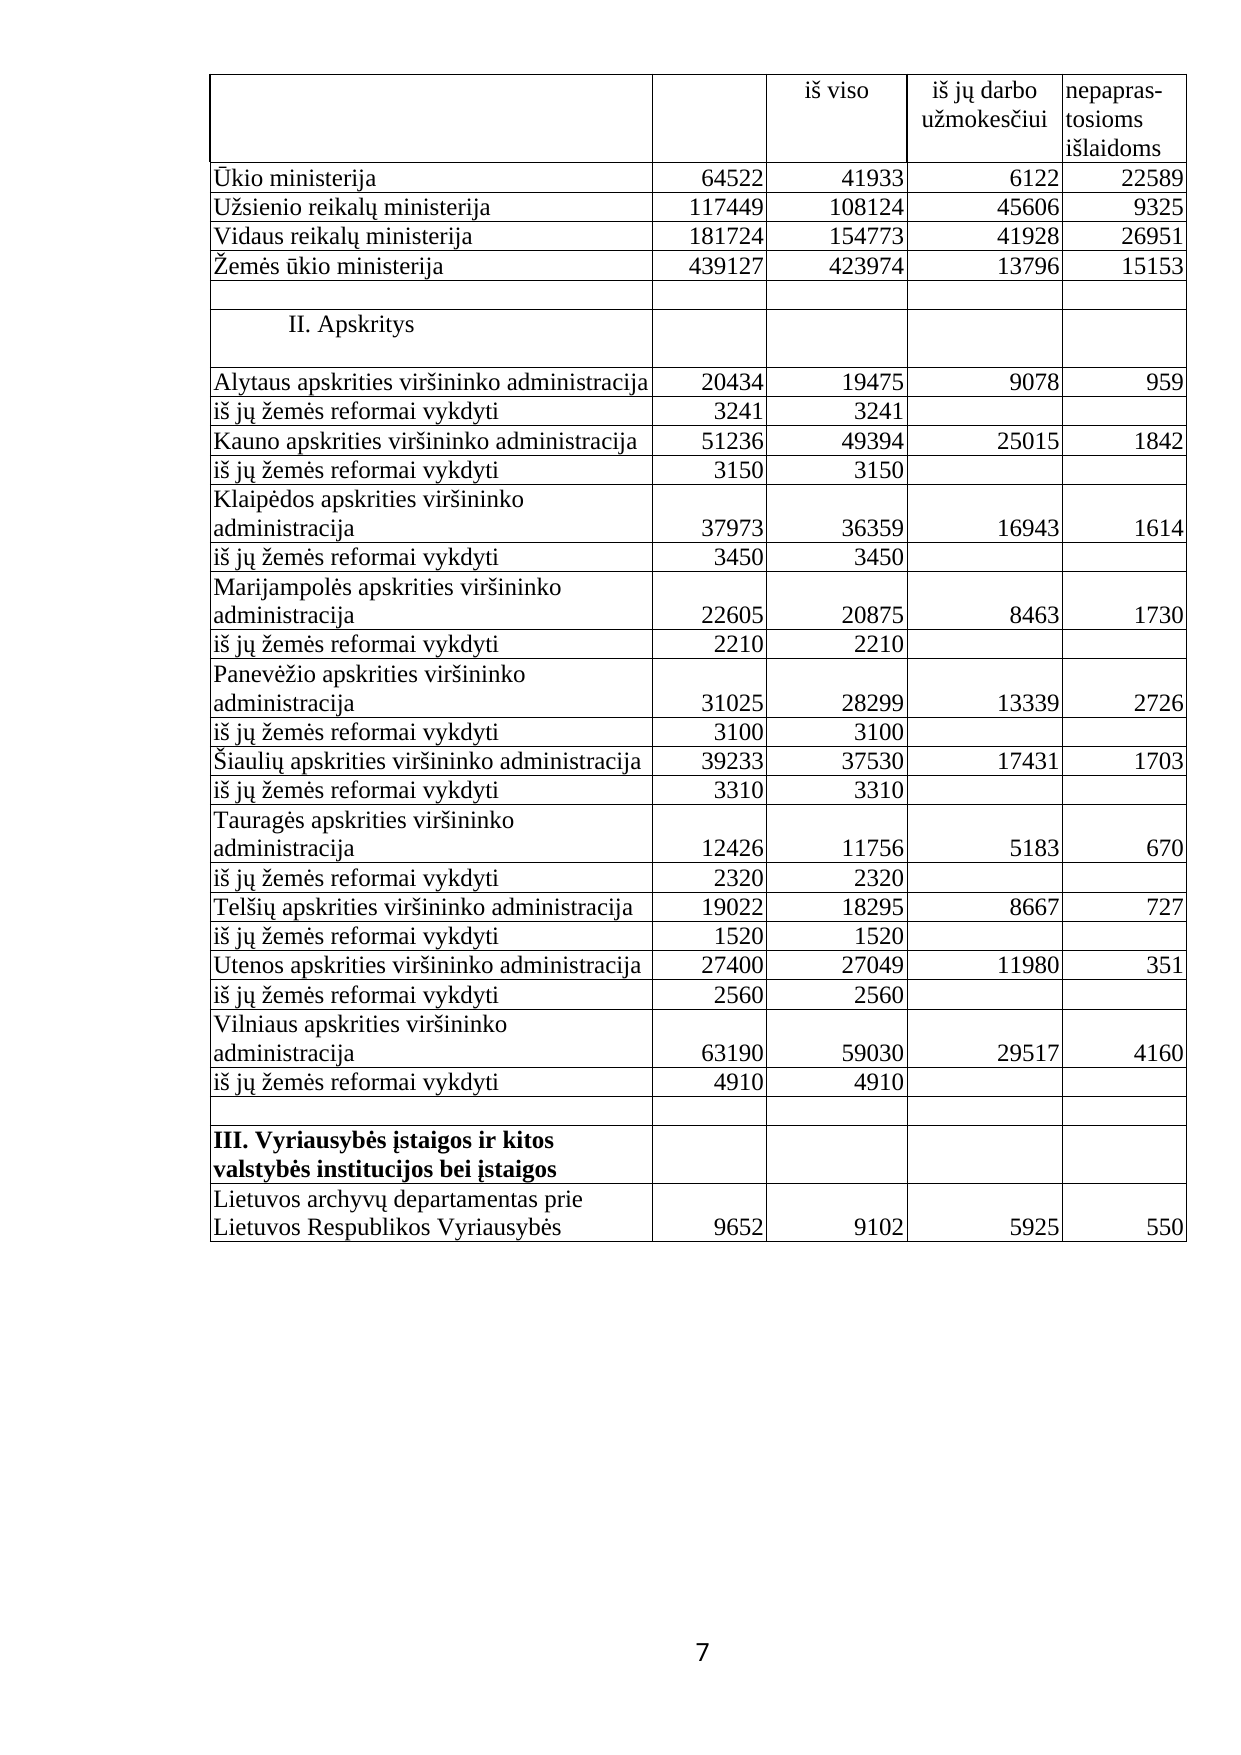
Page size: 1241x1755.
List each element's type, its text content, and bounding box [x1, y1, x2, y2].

table_cell Vidaus reikalų ministerija [211, 222, 652, 250]
table_cell Žemės ūkio ministerija [211, 251, 652, 279]
table_cell 29517 [908, 1010, 1062, 1067]
table_cell 37973 [653, 485, 766, 542]
table_cell 31025 [653, 659, 766, 716]
table_cell 51236 [653, 426, 766, 454]
table_cell 39233 [653, 747, 766, 775]
table_cell 22605 [653, 572, 766, 629]
table_cell 19475 [767, 368, 907, 396]
table_cell [1063, 397, 1186, 425]
table_cell [908, 980, 1062, 1008]
table_cell 27049 [767, 951, 907, 979]
table_cell 2560 [767, 980, 907, 1008]
table_cell 13339 [908, 659, 1062, 716]
table_cell [908, 922, 1062, 950]
table_cell [767, 1126, 907, 1183]
table_cell [908, 397, 1062, 425]
table_cell 2320 [653, 863, 766, 891]
table_cell iš jų žemės reformai vykdyti [211, 776, 652, 804]
table_cell iš jų žemės reformai vykdyti [211, 456, 652, 484]
table_cell 15153 [1063, 251, 1186, 279]
table_cell [1063, 456, 1186, 484]
table_cell 351 [1063, 951, 1186, 979]
table_cell 2210 [653, 630, 766, 658]
table_cell 727 [1063, 893, 1186, 921]
table_cell Alytaus apskrities viršininko administracija [211, 368, 652, 396]
table_cell 41933 [767, 163, 907, 192]
table_cell [908, 1097, 1062, 1125]
table_cell 2726 [1063, 659, 1186, 716]
table_cell iš jų žemės reformai vykdyti [211, 630, 652, 658]
table_cell III. Vyriausybės įstaigos ir kitos valstybės institucijos bei įstaigos [211, 1126, 652, 1183]
table_cell Užsienio reikalų ministerija [211, 193, 652, 221]
table_cell [653, 281, 766, 309]
table_cell iš jų žemės reformai vykdyti [211, 1068, 652, 1096]
table_cell 3150 [767, 456, 907, 484]
table_cell 49394 [767, 426, 907, 454]
table_cell 12426 [653, 805, 766, 862]
table_cell Šiaulių apskrities viršininko administracija [211, 747, 652, 775]
table_cell Vilniaus apskrities viršininko administracija [211, 1010, 652, 1067]
table_cell [908, 1068, 1062, 1096]
table_cell [211, 75, 652, 161]
table_cell [653, 1126, 766, 1183]
table_cell Tauragės apskrities viršininko administracija [211, 805, 652, 862]
table_cell 18295 [767, 893, 907, 921]
table_cell [1063, 310, 1186, 367]
table_cell [1063, 718, 1186, 746]
table_cell 9652 [653, 1184, 766, 1241]
table_cell [908, 718, 1062, 746]
table_cell iš jų žemės reformai vykdyti [211, 922, 652, 950]
table_cell 670 [1063, 805, 1186, 862]
table_cell 41928 [908, 222, 1062, 250]
table_cell 16943 [908, 485, 1062, 542]
table_cell 1520 [653, 922, 766, 950]
table_cell 181724 [653, 222, 766, 250]
table_cell 4160 [1063, 1010, 1186, 1067]
table_cell 36359 [767, 485, 907, 542]
table_cell iš jų žemės reformai vykdyti [211, 863, 652, 891]
table_cell [908, 310, 1062, 367]
table_cell 117449 [653, 193, 766, 221]
table_cell [908, 281, 1062, 309]
table_cell 25015 [908, 426, 1062, 454]
table_cell Utenos apskrities viršininko administracija [211, 951, 652, 979]
table_cell 64522 [653, 163, 766, 192]
table_cell 3241 [767, 397, 907, 425]
table_cell 4910 [767, 1068, 907, 1096]
table_cell [653, 310, 766, 367]
table_cell II. Apskritys [211, 310, 652, 367]
table_cell [1063, 863, 1186, 891]
table_cell 550 [1063, 1184, 1186, 1241]
table_cell 1614 [1063, 485, 1186, 542]
table_cell 5925 [908, 1184, 1062, 1241]
table_cell 3100 [653, 718, 766, 746]
table_cell [1063, 1068, 1186, 1096]
table_cell 2560 [653, 980, 766, 1008]
table_cell 8667 [908, 893, 1062, 921]
table_cell [767, 281, 907, 309]
table_cell 3310 [767, 776, 907, 804]
table_cell 17431 [908, 747, 1062, 775]
table_cell 20434 [653, 368, 766, 396]
table_cell 11756 [767, 805, 907, 862]
table_cell 959 [1063, 368, 1186, 396]
table_cell 9078 [908, 368, 1062, 396]
table_cell 154773 [767, 222, 907, 250]
table_cell [767, 310, 907, 367]
table_cell iš jų žemės reformai vykdyti [211, 718, 652, 746]
table_cell 1703 [1063, 747, 1186, 775]
table_cell 20875 [767, 572, 907, 629]
table_cell [1063, 543, 1186, 571]
table_cell 5183 [908, 805, 1062, 862]
table_cell [1063, 1126, 1186, 1183]
table_cell 9325 [1063, 193, 1186, 221]
table_cell [1063, 1097, 1186, 1125]
table_cell 11980 [908, 951, 1062, 979]
table_cell [908, 543, 1062, 571]
table_cell 423974 [767, 251, 907, 279]
table_cell 4910 [653, 1068, 766, 1096]
table_cell 6122 [908, 163, 1062, 192]
table_cell 1520 [767, 922, 907, 950]
table_cell [211, 1097, 652, 1125]
table_cell 26951 [1063, 222, 1186, 250]
table_cell [1063, 980, 1186, 1008]
table_cell [1063, 776, 1186, 804]
table_cell [653, 1097, 766, 1125]
table_cell 59030 [767, 1010, 907, 1067]
table_cell Ūkio ministerija [211, 163, 652, 192]
table_cell 2210 [767, 630, 907, 658]
table_cell Kauno apskrities viršininko administracija [211, 426, 652, 454]
table_cell 3241 [653, 397, 766, 425]
table_cell 439127 [653, 251, 766, 279]
table_cell 8463 [908, 572, 1062, 629]
table_cell iš jų žemės reformai vykdyti [211, 397, 652, 425]
table_cell 108124 [767, 193, 907, 221]
table_cell 22589 [1063, 163, 1186, 192]
table_cell 28299 [767, 659, 907, 716]
table_cell 3450 [767, 543, 907, 571]
table_cell 1730 [1063, 572, 1186, 629]
table_cell 2320 [767, 863, 907, 891]
table_cell 3150 [653, 456, 766, 484]
table_cell 19022 [653, 893, 766, 921]
table_cell 27400 [653, 951, 766, 979]
table_cell Telšių apskrities viršininko administracija [211, 893, 652, 921]
table_cell iš jų žemės reformai vykdyti [211, 543, 652, 571]
table_cell [908, 863, 1062, 891]
table_cell 3450 [653, 543, 766, 571]
table_cell 45606 [908, 193, 1062, 221]
table_cell [1063, 281, 1186, 309]
table_cell Marijampolės apskrities viršininko administracija [211, 572, 652, 629]
table_cell [1063, 922, 1186, 950]
table_cell Panevėžio apskrities viršininko administracija [211, 659, 652, 716]
table_cell [908, 1126, 1062, 1183]
table_cell [908, 630, 1062, 658]
table_cell [211, 281, 652, 309]
table_cell iš viso [767, 75, 906, 161]
table_cell iš jų žemės reformai vykdyti [211, 980, 652, 1008]
table_cell [1063, 630, 1186, 658]
table_cell nepapras-tosioms išlaidoms [1063, 75, 1186, 161]
table_cell [653, 75, 766, 161]
table_cell iš jų darbo užmokesčiui [908, 75, 1062, 161]
table_cell Klaipėdos apskrities viršininko administracija [211, 485, 652, 542]
table_cell 3310 [653, 776, 766, 804]
table_cell 13796 [908, 251, 1062, 279]
table_cell 37530 [767, 747, 907, 775]
table_cell [767, 1097, 907, 1125]
table_cell Lietuvos archyvų departamentas prie Lietuvos Respublikos Vyriausybės [211, 1184, 652, 1241]
table_cell 1842 [1063, 426, 1186, 454]
table_cell 63190 [653, 1010, 766, 1067]
table_cell [908, 456, 1062, 484]
table_cell [908, 776, 1062, 804]
table_cell 3100 [767, 718, 907, 746]
table_cell 9102 [767, 1184, 907, 1241]
